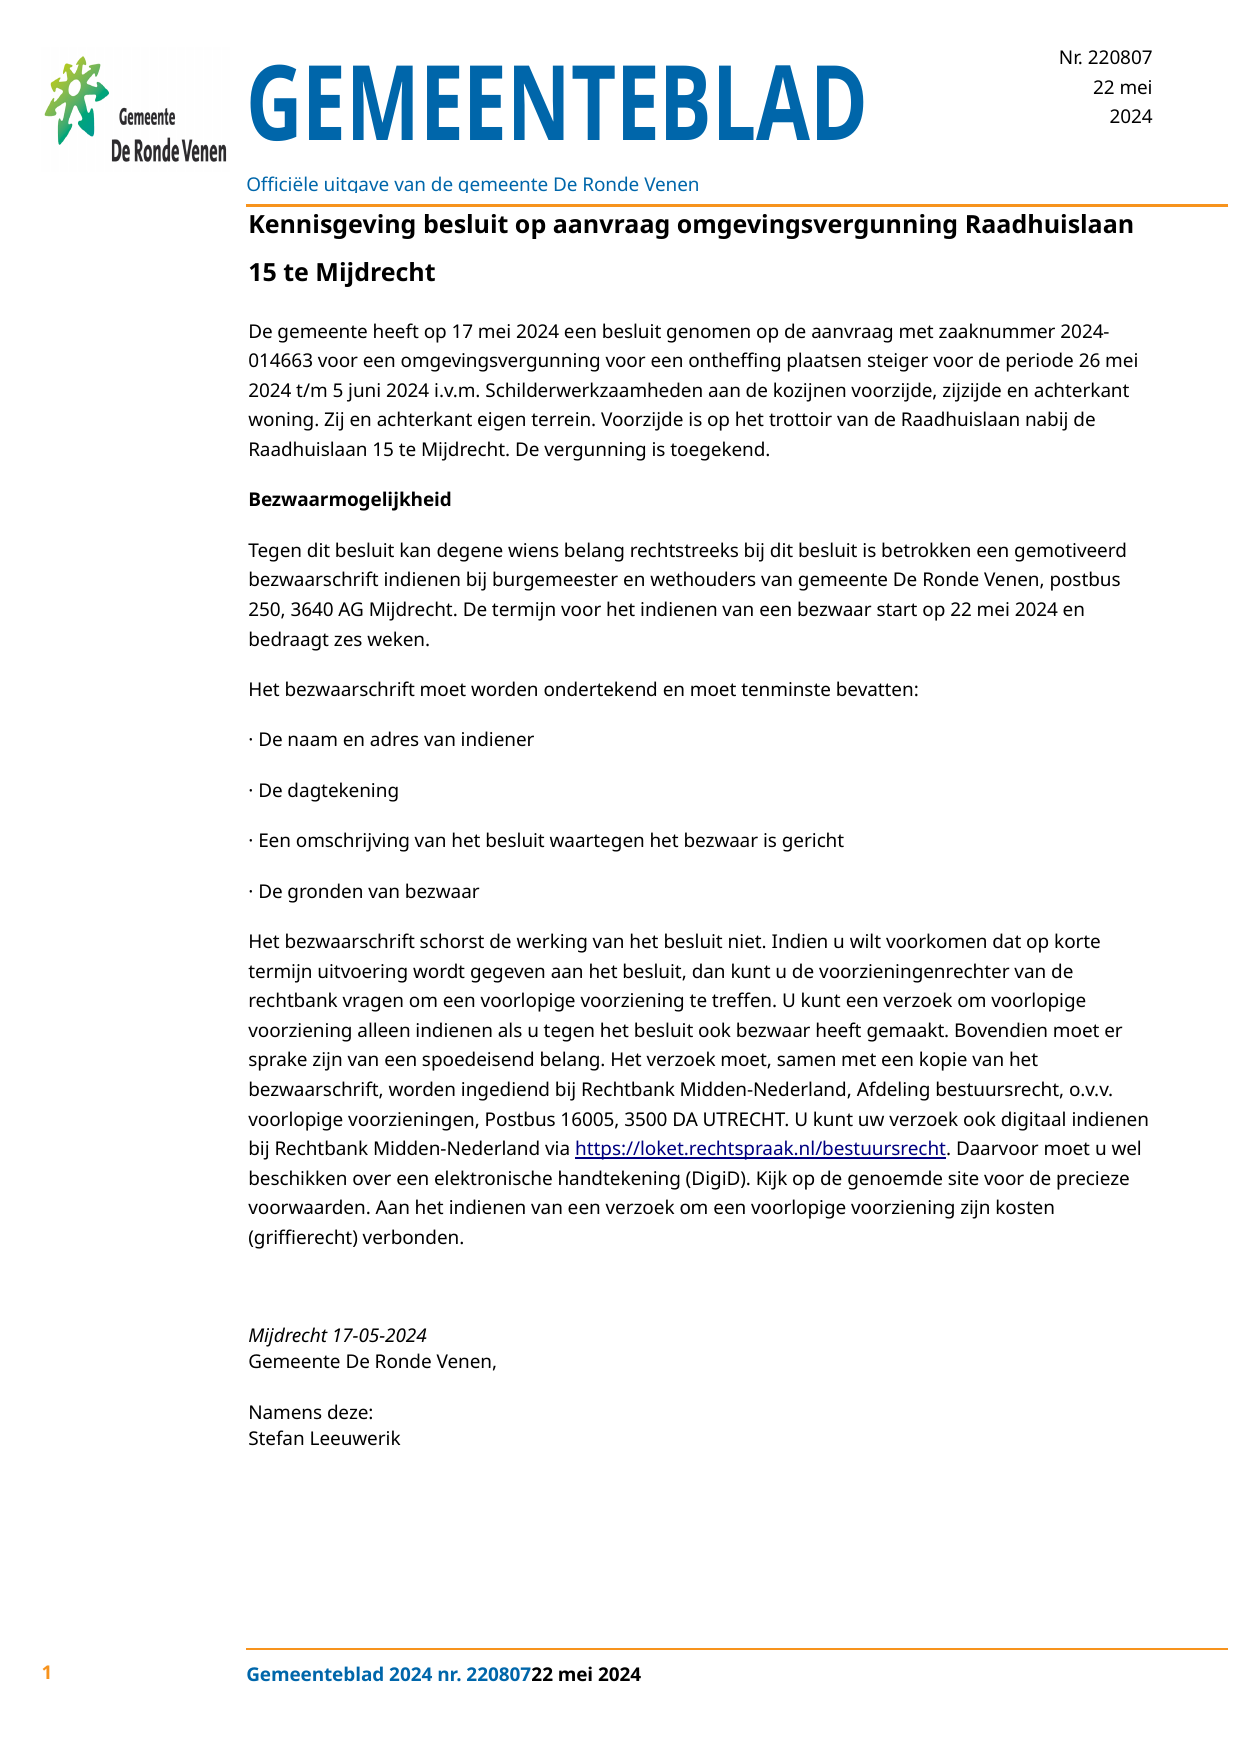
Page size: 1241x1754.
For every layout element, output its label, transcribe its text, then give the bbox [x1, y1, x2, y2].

text Stefan Leeuwerik [248, 1425, 1152, 1451]
text · Een omschrijving van het besluit waartegen het bezwaar is gericht [248, 827, 1152, 853]
text Tegen dit besluit kan degene wiens belang rechtstreeks bij dit besluit is betrokken een gemotiveerd bezwaarschrift indienen bij burgemeester en wethouders van gemeente De Ronde Venen, postbus 250, 3640 AG Mijdrecht. De termijn voor het indienen van een bezwaar start op 22 mei 2024 en bedraagt zes weken. [248, 537, 1152, 652]
text · De dagtekening [248, 777, 1152, 803]
text · De gronden van bezwaar [248, 878, 1152, 904]
text Het bezwaarschrift schorst de werking van het besluit niet. Indien u wilt voorkomen dat op korte termijn uitvoering wordt gegeven aan het besluit, dan kunt u de voorzieningenrechter van de rechtbank vragen om een voorlopige voorziening te treffen. U kunt een verzoek om voorlopige voorziening alleen indienen als u tegen het besluit ook bezwaar heeft gemaakt. Bovendien moet er sprake zijn van een spoedeisend belang. Het verzoek moet, samen met een kopie van het bezwaarschrift, worden ingediend bij Rechtbank Midden-Nederland, Afdeling bestuursrecht, o.v.v. voorlopige voorzieningen, Postbus 16005, 3500 DA UTRECHT. U kunt uw verzoek ook digitaal indienen bij Rechtbank Midden-Nederland via https://loket.rechtspraak.nl/bestuursrecht. Daarvoor moet u wel beschikken over een elektronische handtekening (DigiD). Kijk op de genoemde site voor de precieze voorwaarden. Aan het indienen van een verzoek om een voorlopige voorziening zijn kosten (griffierecht) verbonden. [248, 928, 1152, 1250]
text De gemeente heeft op 17 mei 2024 een besluit genomen op de aanvraag met zaaknummer 2024-014663 voor een omgevingsvergunning voor een ontheffing plaatsen steiger voor de periode 26 mei 2024 t/m 5 juni 2024 i.v.m. Schilderwerkzaamheden aan de kozijnen voorzijde, zijzijde en achterkant woning. Zij en achterkant eigen terrein. Voorzijde is op het trottoir van de Raadhuislaan nabij de Raadhuislaan 15 te Mijdrecht. De vergunning is toegekend. [248, 318, 1152, 462]
text Gemeente De Ronde Venen, [248, 1348, 1152, 1374]
text Mijdrecht 17-05-2024 [248, 1322, 1152, 1348]
text Bezwaarmogelijkheid [248, 487, 1152, 512]
text Het bezwaarschrift moet worden ondertekend en moet tenminste bevatten: [248, 676, 1152, 702]
text Namens deze: [248, 1399, 1152, 1425]
picture [41, 47, 231, 172]
text Kennisgeving besluit op aanvraag omgevingsvergunning Raadhuislaan 15 te Mijdrecht [248, 207, 1152, 288]
text · De naam en adres van indiener [248, 727, 1152, 752]
